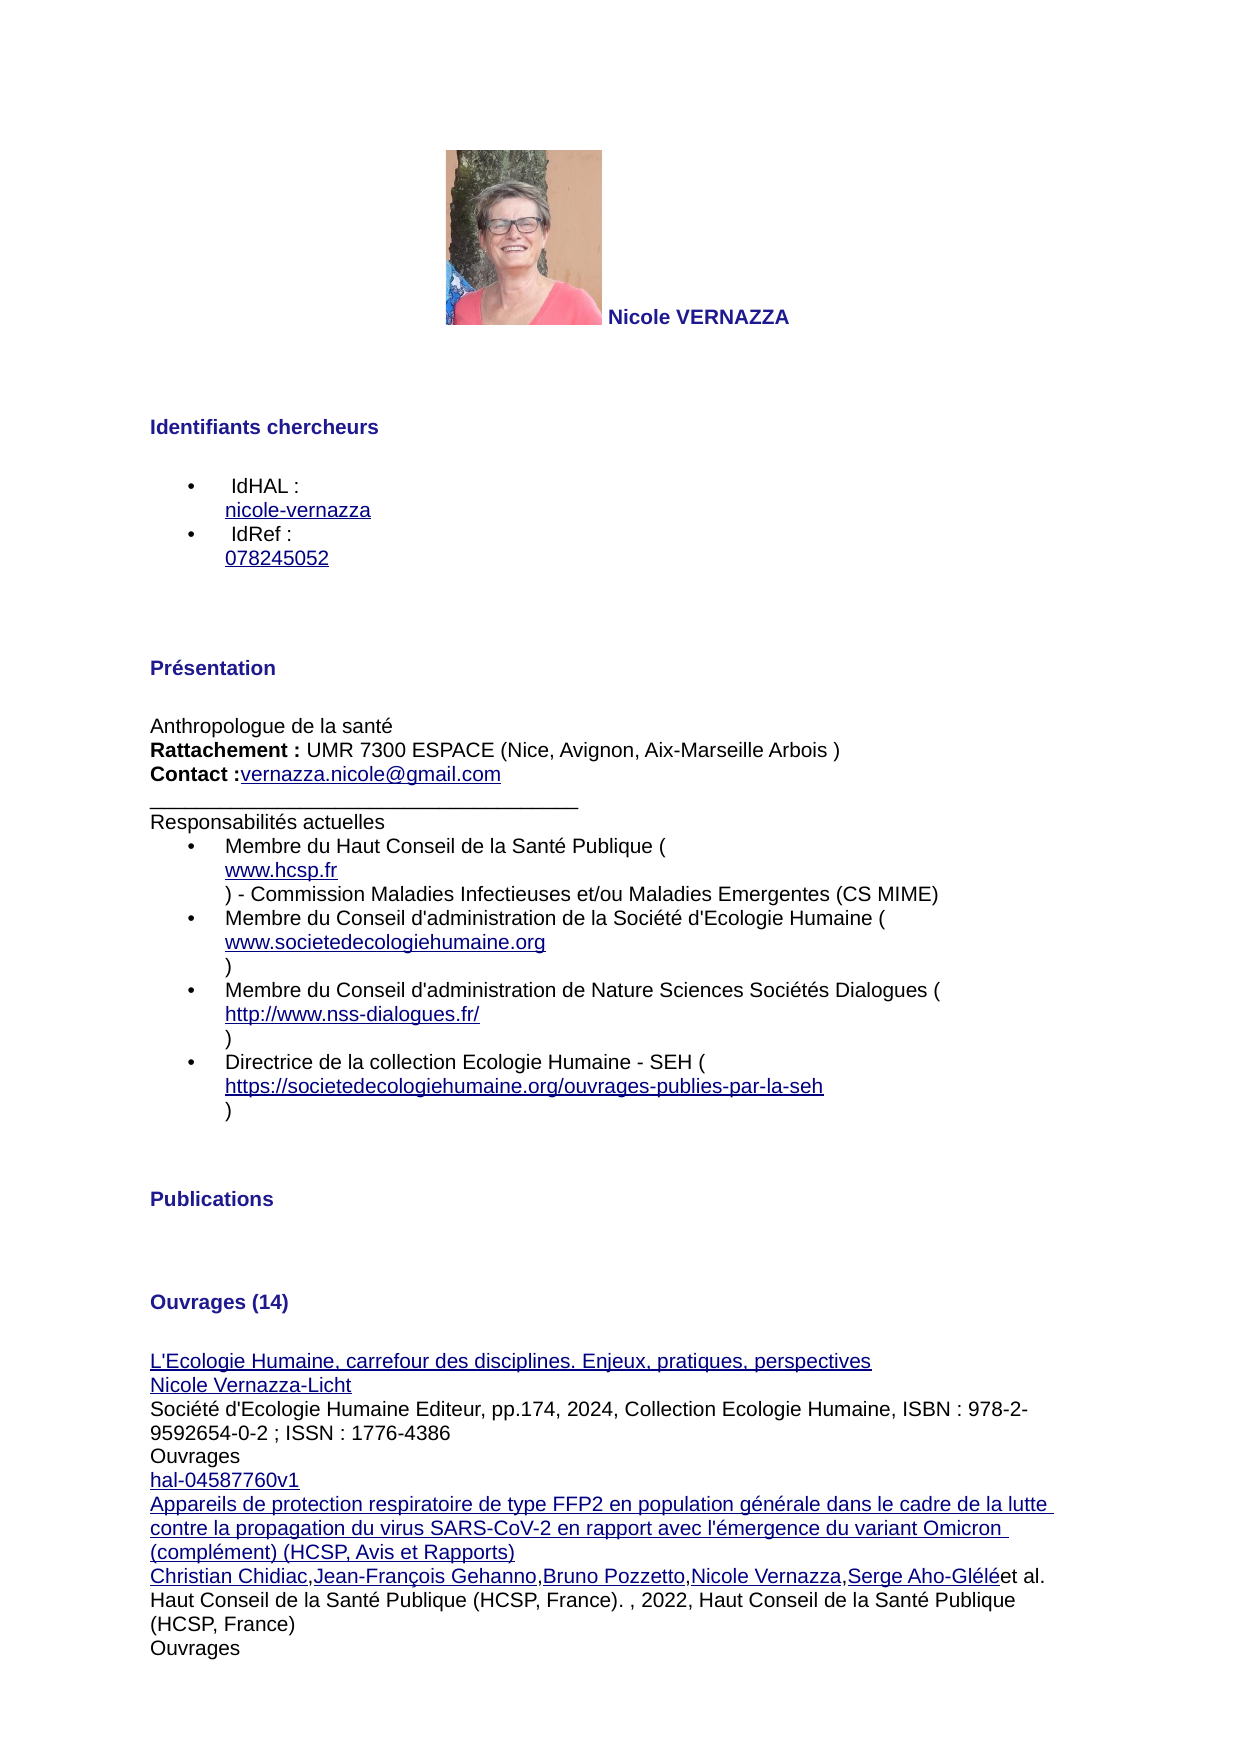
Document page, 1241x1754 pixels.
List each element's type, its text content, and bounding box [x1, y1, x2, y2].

list https://societedecologiehumaine.org/ouvrages-publies-par-la-seh [187, 1073, 1090, 1097]
text _____________________________________ [150, 786, 1090, 810]
list IdHAL : [187, 473, 1090, 497]
list ) [187, 1026, 1090, 1049]
list Membre du Haut Conseil de la Santé Publique ( [187, 834, 1090, 858]
subtitle Nicole VERNAZZA [150, 150, 1090, 329]
text Contact :vernazza.nicole@gmail.com [150, 762, 1090, 786]
list www.hcsp.fr [187, 858, 1090, 882]
list http://www.nss-dialogues.fr/ [187, 1002, 1090, 1026]
subtitle Ouvrages (14) [150, 1290, 1090, 1314]
list ) [187, 1097, 1090, 1121]
text Anthropologue de la santé [150, 714, 1090, 738]
list www.societedecologiehumaine.org [187, 930, 1090, 954]
list Membre du Conseil d'administration de Nature Sciences Sociétés Dialogues ( [187, 978, 1090, 1002]
table_header L'Ecologie Humaine, carrefour des disciplines. Enjeux, pratiques, perspectives Nicole Vernazza-Licht Société d'Ecologie Humaine Editeur, pp.174, 2024, Collection Ecologie Humaine, ISBN : 978-2-9592654-0-2 ; ISSN : 1776-4386 Ouvrages hal-04587760v1 [150, 1349, 1090, 1492]
table_cell Appareils de protection respiratoire de type FFP2 en population générale dans le cadre de la lutte contre la propagation du virus SARS-CoV-2 en rapport avec l'émergence du variant Omicron (complément) (HCSP, Avis et Rapports) Christian Chidiac,Jean-François Gehanno,Bruno Pozzetto,Nicole Vernazza,Serge Aho-Gléléet al. Haut Conseil de la Santé Publique (HCSP, France). , 2022, Haut Conseil de la Santé Publique (HCSP, France) Ouvrages [150, 1492, 1090, 1660]
subtitle Identifiants chercheurs [150, 415, 1090, 439]
list Membre du Conseil d'administration de la Société d'Ecologie Humaine ( [187, 906, 1090, 930]
list ) [187, 954, 1090, 978]
list ) - Commission Maladies Infectieuses et/ou Maladies Emergentes (CS MIME) [187, 882, 1090, 906]
text Responsabilités actuelles [150, 810, 1090, 834]
subtitle Publications [150, 1187, 1090, 1211]
list Directrice de la collection Ecologie Humaine - SEH ( [187, 1049, 1090, 1073]
list IdRef : [187, 521, 1090, 545]
text Rattachement : UMR 7300 ESPACE (Nice, Avignon, Aix-Marseille Arbois ) [150, 738, 1090, 762]
list 078245052 [187, 545, 1090, 569]
subtitle Présentation [150, 656, 1090, 680]
picture [445, 150, 602, 325]
list nicole-vernazza [187, 497, 1090, 521]
